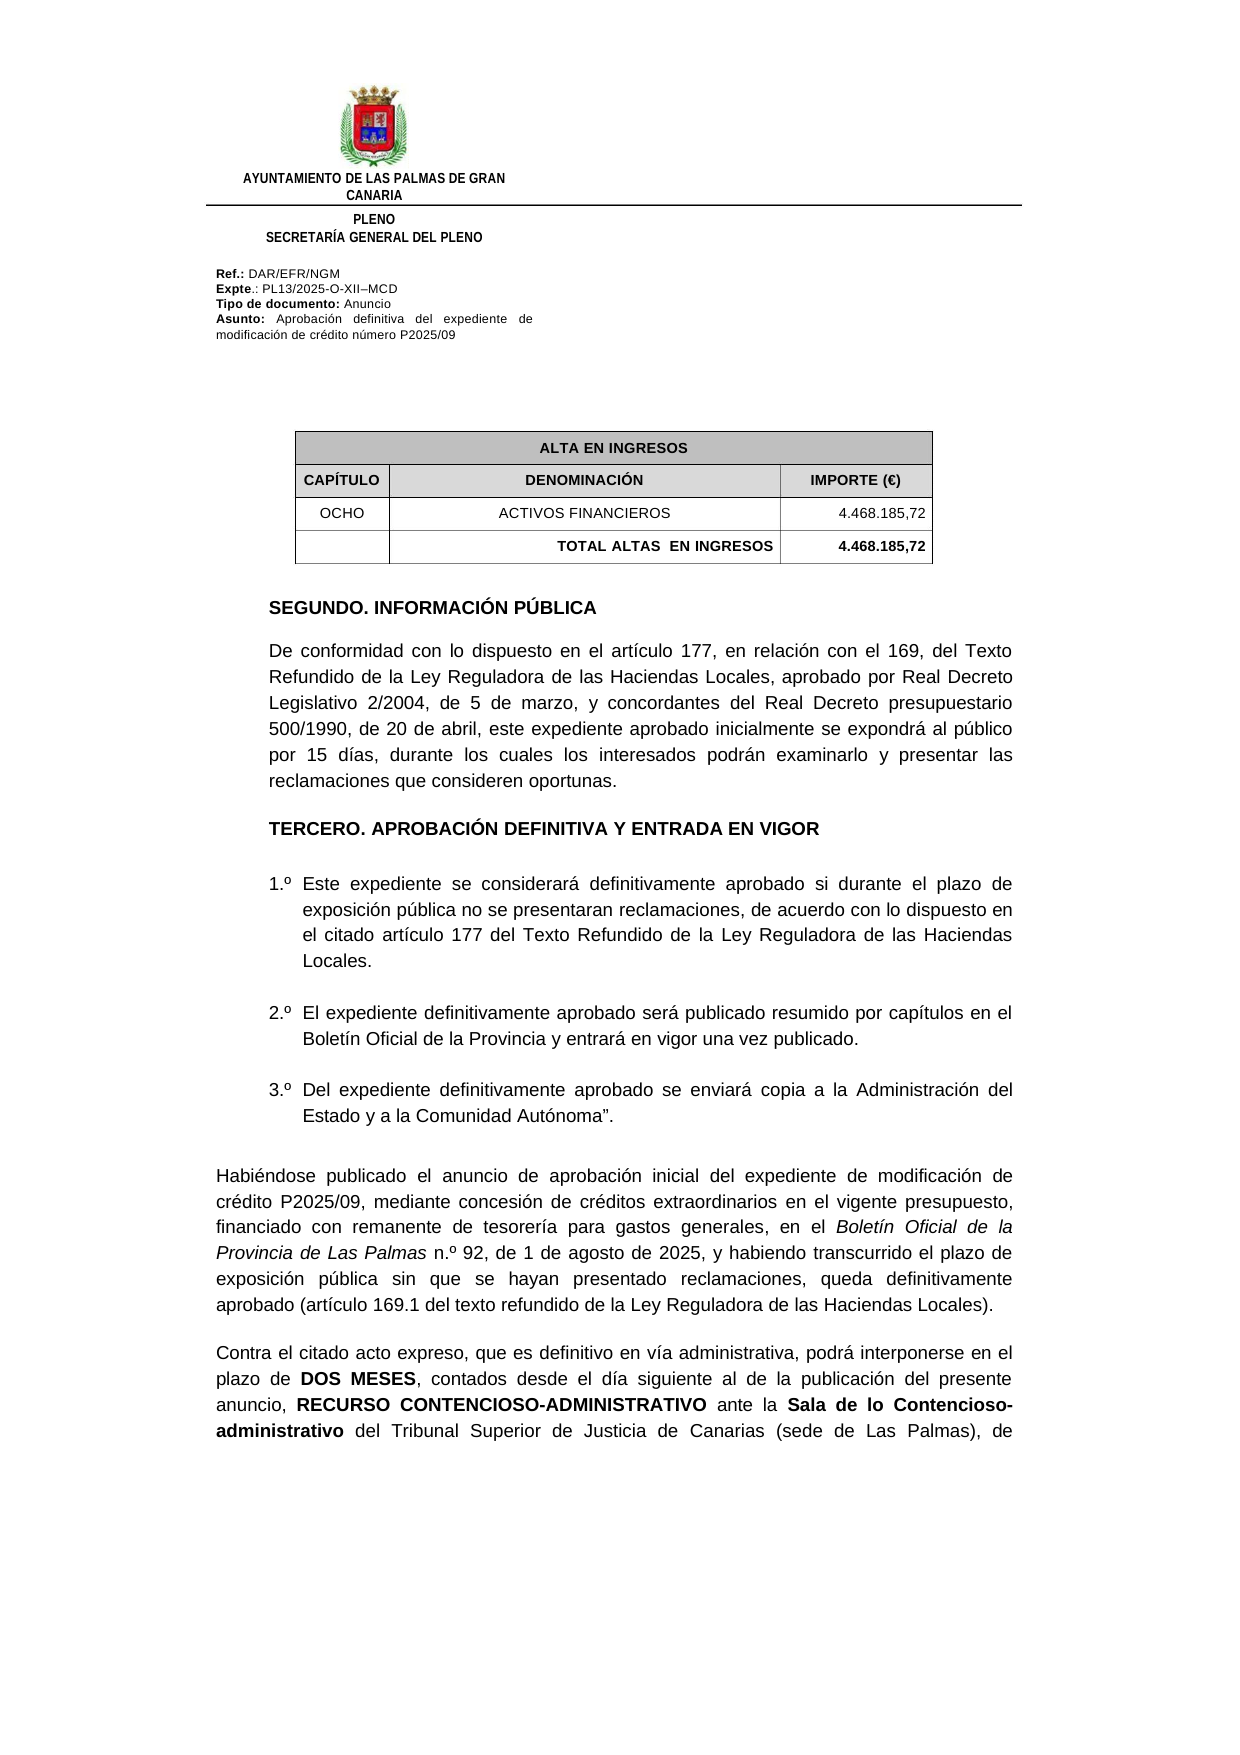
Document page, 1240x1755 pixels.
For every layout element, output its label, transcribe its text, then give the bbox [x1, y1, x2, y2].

text 1.º Este expediente se considerará definitivamente aprobado si durante el plazo de [269, 873, 1229, 894]
text PLENO [353, 210, 1229, 228]
text Asunto: Aprobación definitiva del expediente de modificación de crédito número P2025/09 [216, 312, 537, 342]
text SEGUNDO. INFORMACIÓN PÚBLICA [269, 597, 1229, 618]
text plazo de DOS MESES, contados desde el día siguiente al de la publicación del presente [216, 1368, 1229, 1390]
text De conformidad con lo dispuesto en el artículo 177, en relación con el 169, del Texto [269, 640, 1229, 662]
text CAPÍTULO DENOMINACIÓN IMPORTE (€) [935, 472, 1229, 489]
text exposición pública no se presentaran reclamaciones, de acuerdo con lo dispuesto en [302, 898, 1229, 920]
text TERCERO. APROBACIÓN DEFINITIVA Y ENTRADA EN VIGOR [269, 817, 1229, 839]
text reclamaciones que consideren oportunas. [269, 769, 1229, 791]
text Legislativo 2/2004, de 5 de marzo, y concordantes del Real Decreto presupuestario [269, 692, 1229, 714]
text Locales. [302, 950, 1229, 972]
text por 15 días, durante los cuales los interesados podrán examinarlo y presentar las [269, 744, 1229, 766]
text TOTAL ALTAS EN INGRESOS 4.468.185,72 [935, 537, 1229, 555]
text Estado y a la Comunidad Autónoma”. [302, 1105, 1229, 1127]
text Provincia de Las Palmas n.º 92, de 1 de agosto de 2025, y habiendo transcurrido el plazo de [216, 1242, 1229, 1264]
text Contra el citado acto expreso, que es definitivo en vía administrativa, podrá interponerse en el [216, 1342, 1229, 1364]
text 3.º Del expediente definitivamente aprobado se enviará copia a la Administración del [269, 1079, 1229, 1101]
text crédito P2025/09, mediante concesión de créditos extraordinarios en el vigente presupuesto, [216, 1191, 1229, 1212]
text Ref.: DAR/EFR/NGM [216, 266, 1229, 282]
text Refundido de la Ley Reguladora de las Haciendas Locales, aprobado por Real Decreto [269, 666, 1229, 688]
text exposición pública sin que se hayan presentado reclamaciones, queda definitivamente [216, 1268, 1229, 1290]
text SECRETARÍA GENERAL DEL PLENO [266, 228, 1229, 246]
text financiado con remanente de tesorería para gastos generales, en el Boletín Oficial de la [216, 1216, 1229, 1238]
text el citado artículo 177 del Texto Refundido de la Ley Reguladora de las Haciendas [302, 924, 1229, 946]
text Expte.: PL13/2025-O-XII–MCD Tipo de documento: Anuncio [216, 282, 402, 312]
text administrativo del Tribunal Superior de Justicia de Canarias (sede de Las Palmas), de [216, 1419, 1229, 1441]
text anuncio, RECURSO CONTENCIOSO-ADMINISTRATIVO ante la Sala de lo Contencioso- [216, 1394, 1229, 1416]
text Boletín Oficial de la Provincia y entrará en vigor una vez publicado. [302, 1028, 1229, 1049]
text OCHO ACTIVOS FINANCIEROS 4.468.185,72 [935, 505, 1229, 522]
text Habiéndose publicado el anuncio de aprobación inicial del expediente de modificación de [216, 1164, 1229, 1186]
text ALTA EN INGRESOS [935, 439, 1229, 457]
text AYUNTAMIENTO DE LAS PALMAS DE GRAN CANARIA [243, 169, 1229, 204]
text 2.º El expediente definitivamente aprobado será publicado resumido por capítulos en el [269, 1002, 1229, 1024]
text 500/1990, de 20 de abril, este expediente aprobado inicialmente se expondrá al público [269, 718, 1229, 740]
text aprobado (artículo 169.1 del texto refundido de la Ley Reguladora de las Haciendas Locales). [216, 1294, 1229, 1316]
